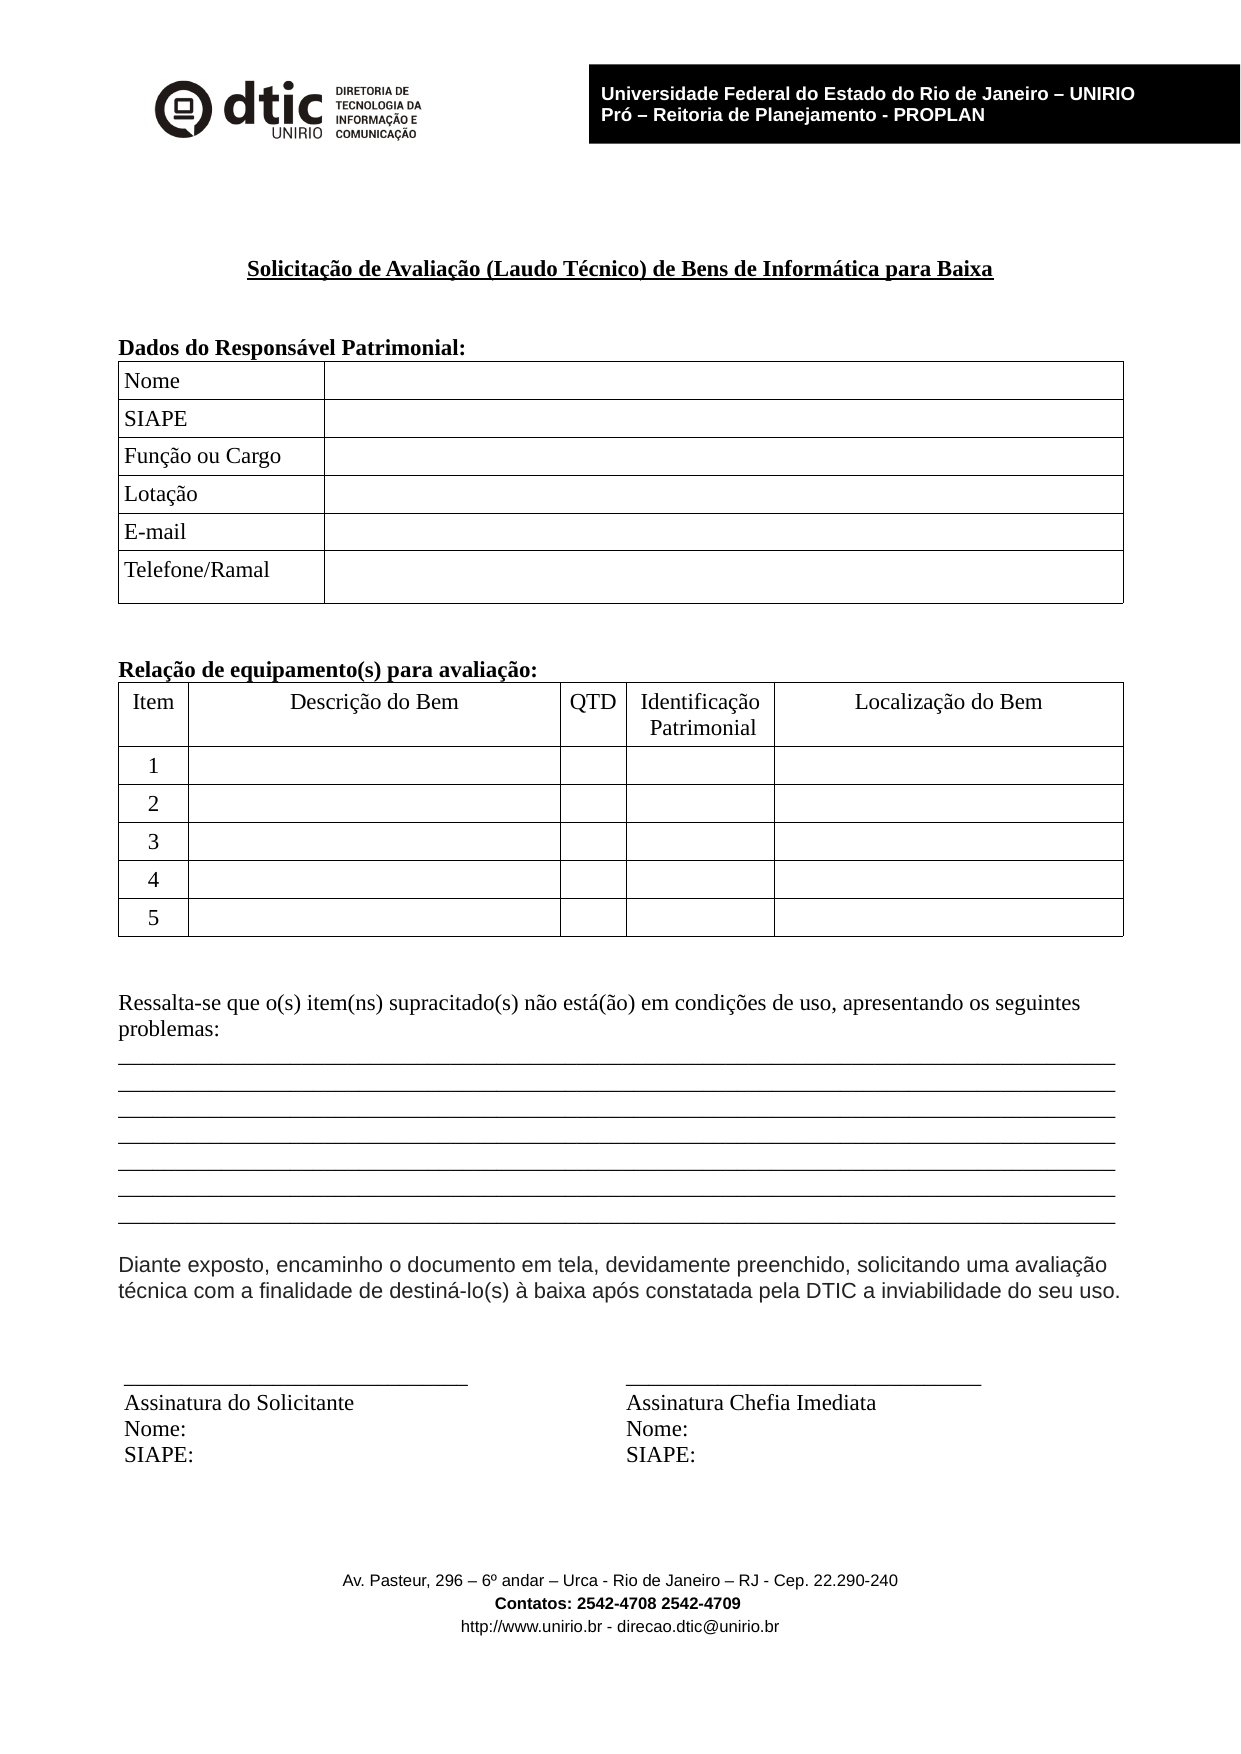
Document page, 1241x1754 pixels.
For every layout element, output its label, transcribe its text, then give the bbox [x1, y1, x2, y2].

table_cell [561, 899, 626, 936]
table_cell [189, 785, 560, 822]
table_cell 1 [119, 747, 188, 784]
table_cell [627, 823, 774, 860]
table_cell [775, 747, 1123, 784]
table_cell [189, 899, 560, 936]
table_cell [189, 823, 560, 860]
table_header _______________________________ Assinatura Chefia Imediata Nome: SIAPE: [620, 1357, 1122, 1473]
table_header Localização do Bem [775, 683, 1123, 746]
table_cell [325, 438, 1123, 474]
table_cell 4 [119, 861, 188, 898]
table_cell 2 [119, 785, 188, 822]
text Solicitação de Avaliação (Laudo Técnico) de Bens de Informática para Baixa [118, 255, 1122, 282]
table_header Item [119, 683, 188, 746]
table_cell Telefone/Ramal [119, 551, 324, 603]
table_header Nome [119, 362, 324, 399]
table_cell Lotação [119, 476, 324, 512]
table_cell [561, 785, 626, 822]
table_cell [189, 861, 560, 898]
text Diante exposto, encaminho o documento em tela, devidamente preenchido, solicitando uma avaliação técnica com a finalidade de destiná-lo(s) à baixa após constatada pela DTIC a inviabilidade do seu uso. [118, 1252, 1122, 1304]
text Relação de equipamento(s) para avaliação: [118, 656, 1122, 682]
picture [125, 51, 451, 170]
table_cell [561, 823, 626, 860]
table_cell 3 [119, 823, 188, 860]
table_cell Função ou Cargo [119, 438, 324, 474]
table_cell [561, 861, 626, 898]
table_cell [325, 551, 1123, 603]
table_cell [189, 747, 560, 784]
table_cell [325, 514, 1123, 550]
table_cell [627, 861, 774, 898]
table_header Identificação Patrimonial [627, 683, 774, 746]
table_header [325, 362, 1123, 399]
table_cell [775, 861, 1123, 898]
table_header QTD [561, 683, 626, 746]
text Dados do Responsável Patrimonial: [118, 334, 1122, 361]
table_cell E-mail [119, 514, 324, 550]
table_cell [775, 823, 1123, 860]
table_cell [627, 899, 774, 936]
table_cell [627, 747, 774, 784]
table_cell 5 [119, 899, 188, 936]
text Ressalta-se que o(s) item(ns) supracitado(s) não está(ão) em condições de uso, apresentando os seguintes problemas: [118, 989, 1122, 1041]
table_header ______________________________ Assinatura do Solicitante Nome: SIAPE: [118, 1357, 620, 1473]
table_cell SIAPE [119, 400, 324, 437]
table_cell [561, 747, 626, 784]
text _________________________________________________________________________________________________________________________________________________________________________________________________________________________________________________________________________________________________________________________________________________________________________________________________________________________________________________________________________________________________________________________________________________________________________________________________________________________________ [118, 1041, 1122, 1226]
table_cell [775, 785, 1123, 822]
table_cell [775, 899, 1123, 936]
table_cell [627, 785, 774, 822]
table_cell [325, 400, 1123, 437]
table_header Descrição do Bem [189, 683, 560, 746]
table_cell [325, 476, 1123, 512]
